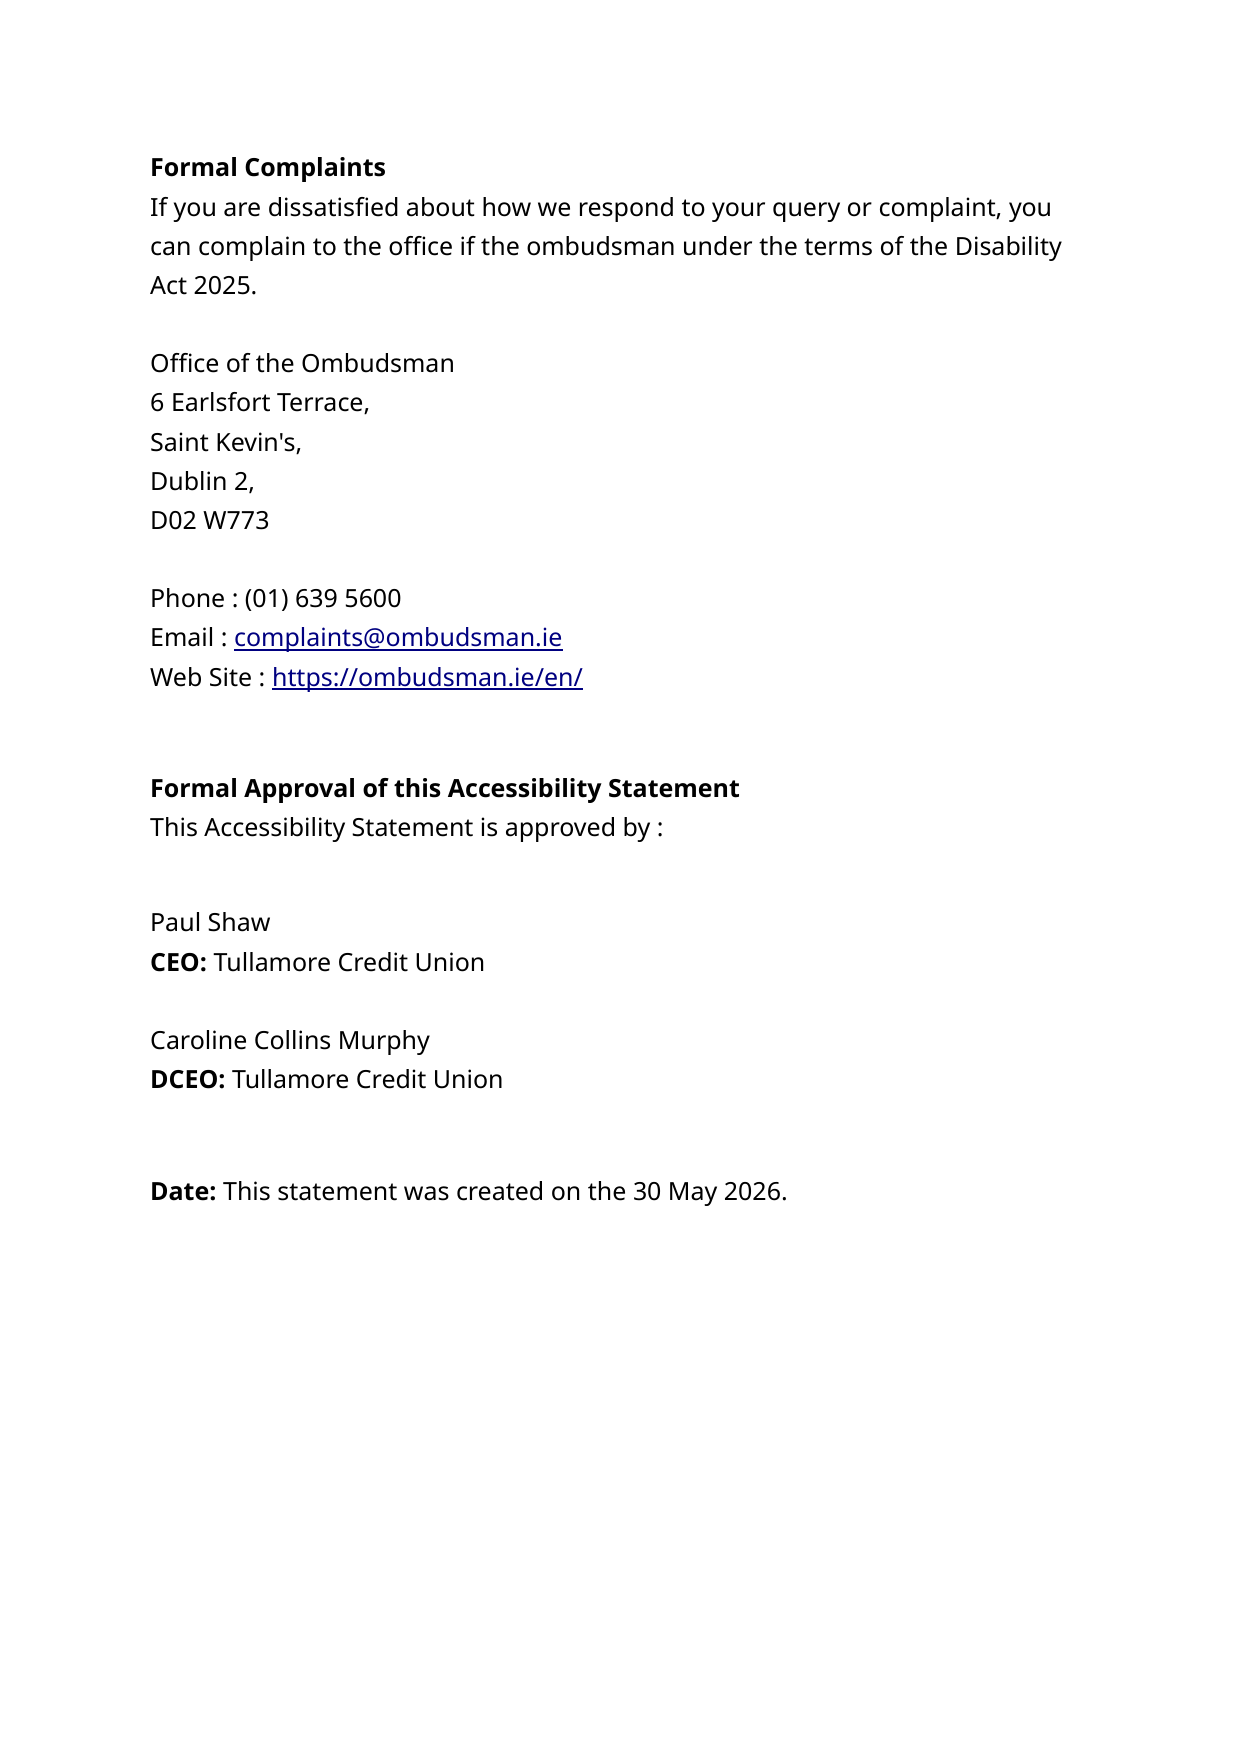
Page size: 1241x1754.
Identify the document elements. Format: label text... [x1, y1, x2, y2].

text Formal Complaints If you are dissatisfied about how we respond to your query or complaint, you can complain to the office if the ombudsman under the terms of the Disability Act 2025. Office of the Ombudsman 6 Earlsfort Terrace, Saint Kevin's, Dublin 2, D02 W773 Phone : (01) 639 5600 Email : complaints@ombudsman.ie Web Site : https://ombudsman.ie/en/ [150, 150, 1090, 693]
text Formal Approval of this Accessibility Statement This Accessibility Statement is approved by : [150, 771, 1090, 883]
text Date: This statement was created on the 30 May 2026. [150, 1173, 1090, 1207]
text Paul Shaw CEO: Tullamore Credit Union Caroline Collins Murphy DCEO: Tullamore Credit Union [150, 905, 1090, 1096]
